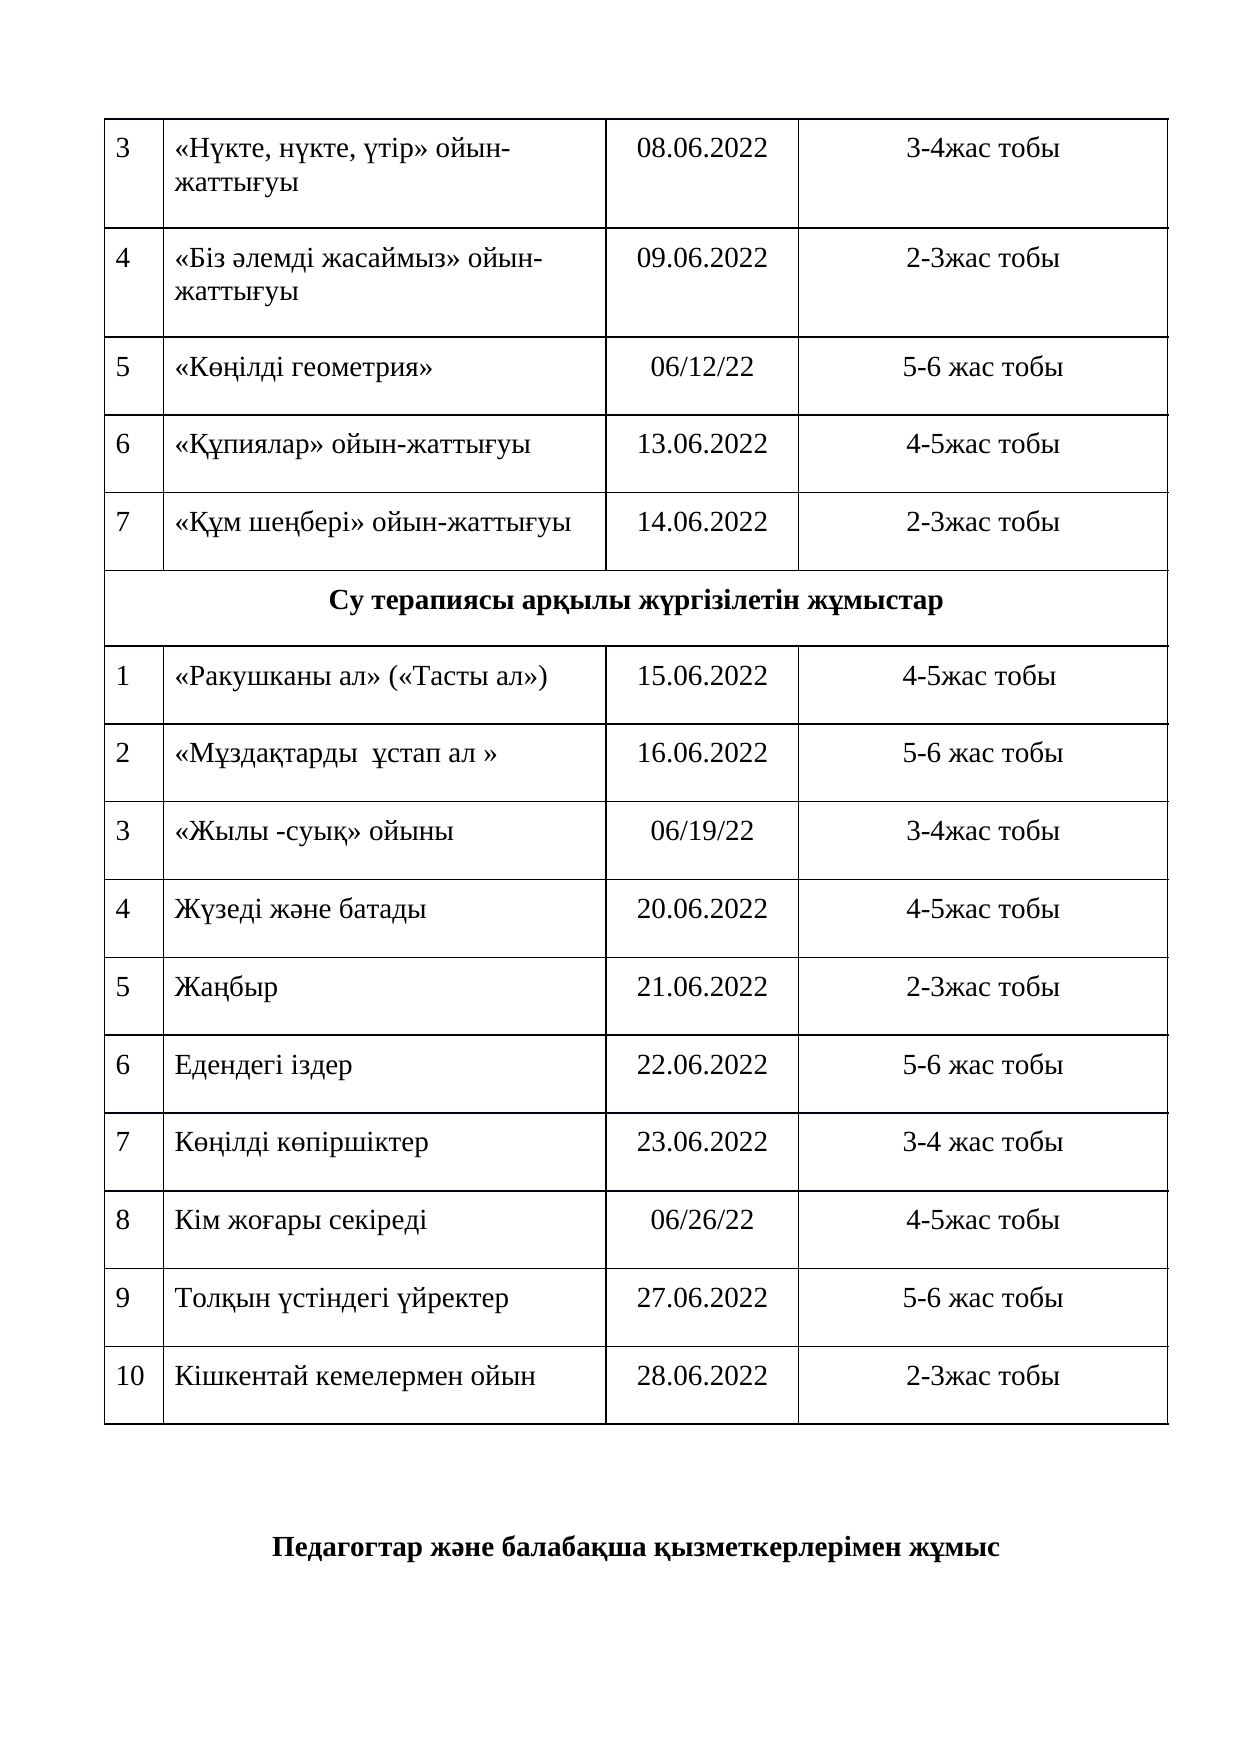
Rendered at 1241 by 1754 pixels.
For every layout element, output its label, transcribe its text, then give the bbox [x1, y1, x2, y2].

table_cell 09.06.2022 [607, 229, 798, 336]
table_cell 4-5жас тобы [799, 1192, 1167, 1268]
table_cell 12.06.22 [607, 338, 798, 414]
table_cell 3 [105, 120, 163, 227]
table_cell «Мұздақтарды ұстап ал » [164, 725, 605, 801]
table_cell Су терапиясы арқылы жүргізілетін жұмыстар [105, 571, 1167, 645]
table_cell Кім жоғары секіреді [164, 1192, 605, 1268]
table_cell 3 [105, 802, 163, 879]
table_cell 5 [105, 958, 163, 1034]
table_cell 27.06.2022 [607, 1269, 798, 1346]
table_cell 13.06.2022 [607, 416, 798, 492]
table_cell 26.06.22 [607, 1192, 798, 1268]
table_cell 21.06.2022 [607, 958, 798, 1034]
table_cell 19.06.22 [607, 802, 798, 879]
table_cell 10 [105, 1347, 163, 1423]
table_cell 4 [105, 880, 163, 956]
table_cell «Көңілді геометрия» [164, 338, 605, 414]
table_cell 1 [105, 647, 163, 723]
table_cell 4-5жас тобы [799, 880, 1167, 956]
table_cell 3-4 жас тобы [799, 1114, 1167, 1190]
table_cell «Құпиялар» ойын-жаттығуы [164, 416, 605, 492]
table_cell 5-6 жас тобы [799, 338, 1167, 414]
table_cell Кішкентай кемелермен ойын [164, 1347, 605, 1423]
table_cell 5-6 жас тобы [799, 1269, 1167, 1346]
table_cell Жаңбыр [164, 958, 605, 1034]
table_cell 5-6 жас тобы [799, 1036, 1167, 1112]
table_cell 20.06.2022 [607, 880, 798, 956]
table_cell Көңілді көпіршіктер [164, 1114, 605, 1190]
table_cell 3-4жас тобы [799, 120, 1167, 227]
table_cell «Біз әлемді жасаймыз» ойын-жаттығуы [164, 229, 605, 336]
table_cell 5 [105, 338, 163, 414]
table_cell 28.06.2022 [607, 1347, 798, 1423]
table_cell 4-5жас тобы [799, 647, 1167, 723]
table_cell «Ракушканы ал» («Тасты ал») [164, 647, 605, 723]
table_cell Толқын үстіндегі үйректер [164, 1269, 605, 1346]
table_cell Едендегі іздер [164, 1036, 605, 1112]
table_cell 2-3жас тобы [799, 493, 1167, 570]
table_cell 22.06.2022 [607, 1036, 798, 1112]
table_cell 3-4жас тобы [799, 802, 1167, 879]
table_cell 4-5жас тобы [799, 416, 1167, 492]
table_cell «Жылы -суық» ойыны [164, 802, 605, 879]
table_cell «Құм шеңбері» ойын-жаттығуы [164, 493, 605, 570]
table_cell 4 [105, 229, 163, 336]
table_cell Жүзеді және батады [164, 880, 605, 956]
table_cell 2 [105, 725, 163, 801]
table_cell 2-3жас тобы [799, 229, 1167, 336]
table_cell 8 [105, 1192, 163, 1268]
table_cell 15.06.2022 [607, 647, 798, 723]
table_cell 2-3жас тобы [799, 1347, 1167, 1423]
table_cell Педагогтар және балабақша қызметкерлерімен жұмыс [104, 1425, 1168, 1592]
table_cell 2-3жас тобы [799, 958, 1167, 1034]
table_cell 5-6 жас тобы [799, 725, 1167, 801]
table_cell 7 [105, 1114, 163, 1190]
table_cell 08.06.2022 [607, 120, 798, 227]
table_cell 23.06.2022 [607, 1114, 798, 1190]
table_cell 14.06.2022 [607, 493, 798, 570]
table_cell 7 [105, 493, 163, 570]
table_cell 6 [105, 1036, 163, 1112]
table_cell 9 [105, 1269, 163, 1346]
table_cell 16.06.2022 [607, 725, 798, 801]
table_cell 6 [105, 416, 163, 492]
table_cell «Нүкте, нүкте, үтір» ойын-жаттығуы [164, 120, 605, 227]
